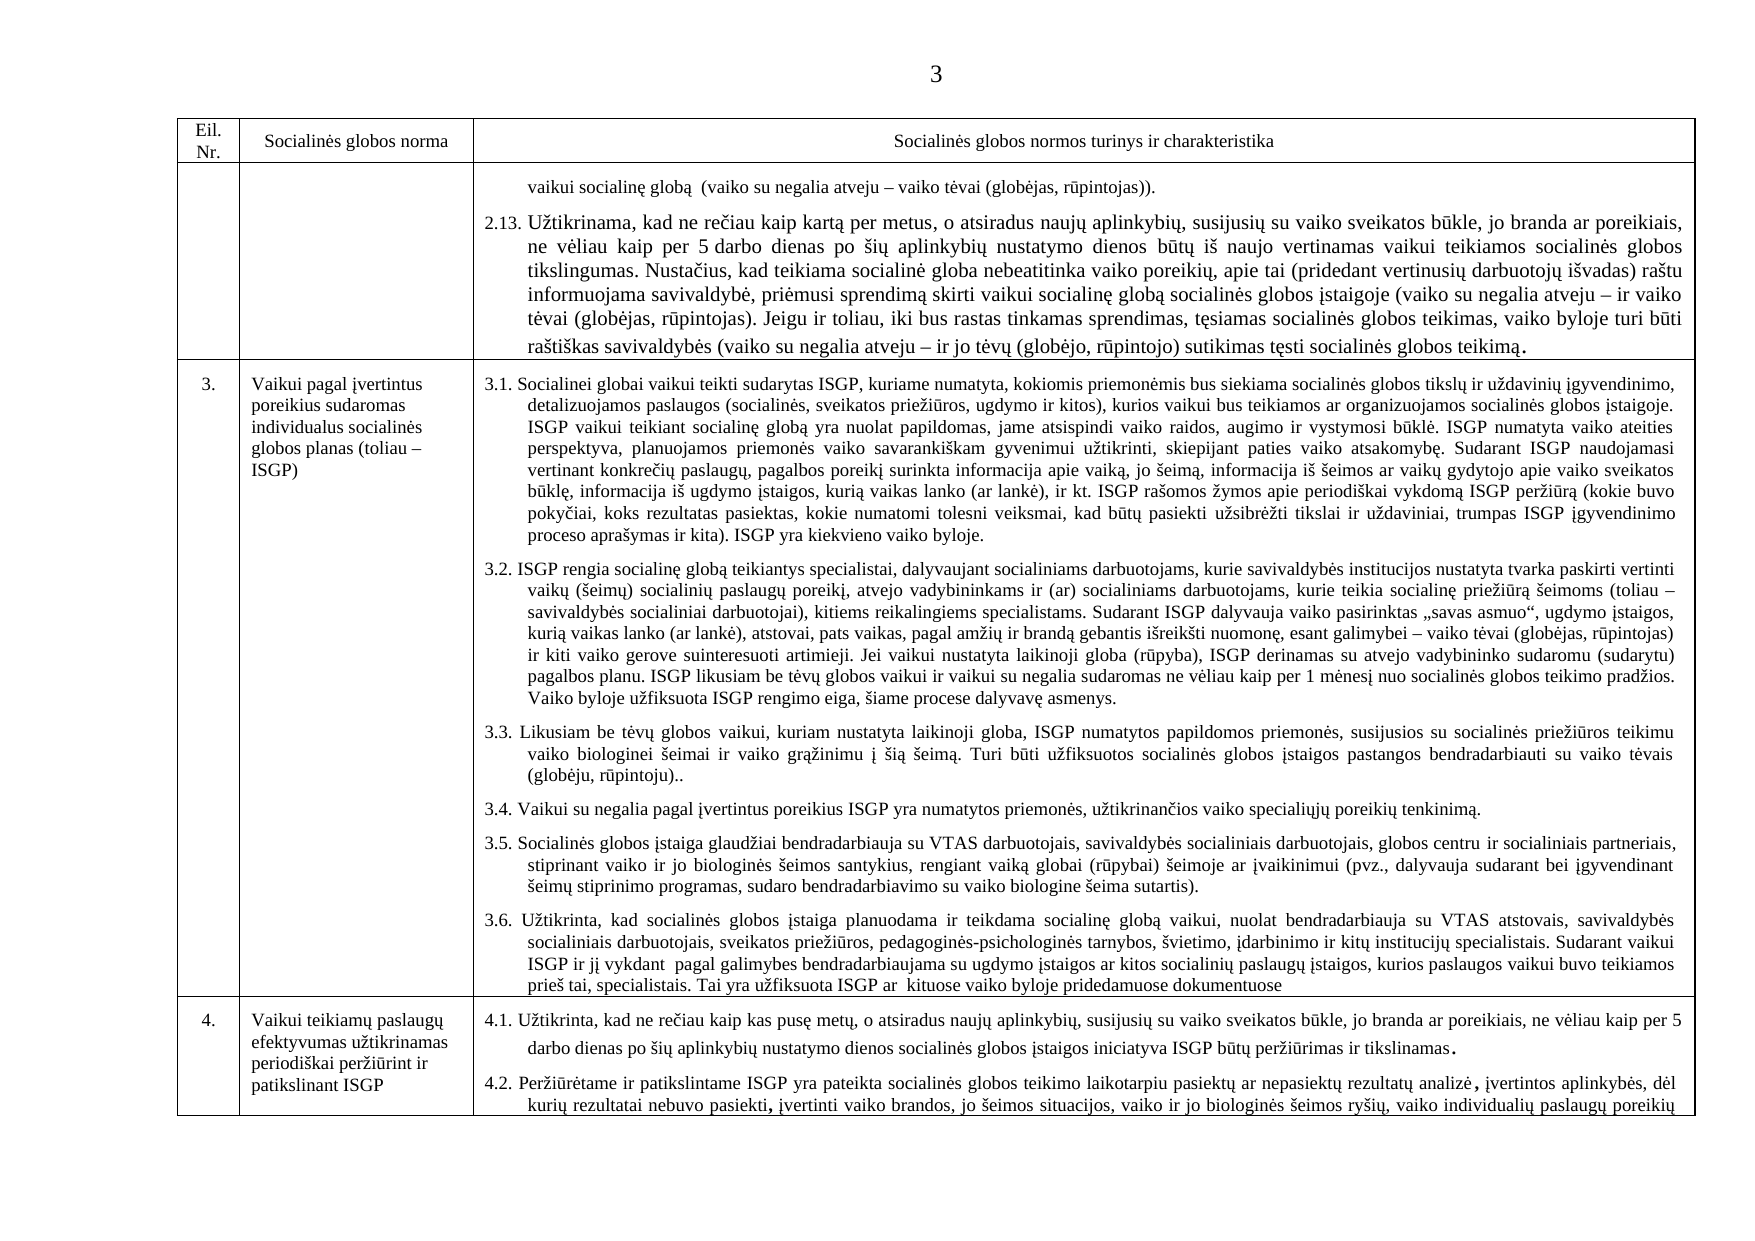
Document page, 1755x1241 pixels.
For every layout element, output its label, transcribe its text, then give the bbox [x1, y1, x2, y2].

table_cell 3. [178, 360, 239, 996]
table_cell [240, 163, 473, 359]
table_header Socialinės globos normos turinys ir charakteristika [474, 119, 1694, 162]
table_cell vaikui socialinę globą (vaiko su negalia atveju – vaiko tėvai (globėjas, rūpintojas)). 2.13. Užtikrinama, kad ne rečiau kaip kartą per metus, o atsiradus naujų aplinkybių, susijusių su vaiko sveikatos būkle, jo branda ar poreikiais, ne vėliau kaip per 5 darbo dienas po šių aplinkybių nustatymo dienos būtų iš naujo vertinamas vaikui teikiamos socialinės globos tikslingumas. Nustačius, kad teikiama socialinė globa nebeatitinka vaiko poreikių, apie tai (pridedant vertinusių darbuotojų išvadas) raštu informuojama savivaldybė, priėmusi sprendimą skirti vaikui socialinę globą socialinės globos įstaigoje (vaiko su negalia atveju – ir vaiko tėvai (globėjas, rūpintojas). Jeigu ir toliau, iki bus rastas tinkamas sprendimas, tęsiamas socialinės globos teikimas, vaiko byloje turi būti raštiškas savivaldybės (vaiko su negalia atveju – ir jo tėvų (globėjo, rūpintojo) sutikimas tęsti socialinės globos teikimą. [474, 163, 1694, 359]
table_cell [178, 163, 239, 359]
table_cell Vaikui pagal įvertintus poreikius sudaromas individualus socialinės globos planas (toliau – ISGP) [240, 360, 473, 996]
table_cell 4.1. Užtikrinta, kad ne rečiau kaip kas pusę metų, o atsiradus naujų aplinkybių, susijusių su vaiko sveikatos būkle, jo branda ar poreikiais, ne vėliau kaip per 5 darbo dienas po šių aplinkybių nustatymo dienos socialinės globos įstaigos iniciatyva ISGP būtų peržiūrimas ir tikslinamas. 4.2. Peržiūrėtame ir patikslintame ISGP yra pateikta socialinės globos teikimo laikotarpiu pasiektų ar nepasiektų rezultatų analizė, įvertintos aplinkybės, dėl kurių rezultatai nebuvo pasiekti, įvertinti vaiko brandos, jo šeimos situacijos, vaiko ir jo biologinės šeimos ryšių, vaiko individualių paslaugų poreikių [474, 997, 1694, 1115]
table_cell Vaikui teikiamų paslaugų efektyvumas užtikrinamas periodiškai peržiūrint ir patikslinant ISGP [240, 997, 473, 1115]
table_header Socialinės globos norma [240, 119, 473, 162]
table_cell 4. [178, 997, 239, 1115]
table_header Eil. Nr. [178, 119, 239, 162]
table_cell 3.1. Socialinei globai vaikui teikti sudarytas ISGP, kuriame numatyta, kokiomis priemonėmis bus siekiama socialinės globos tikslų ir uždavinių įgyvendinimo, detalizuojamos paslaugos (socialinės, sveikatos priežiūros, ugdymo ir kitos), kurios vaikui bus teikiamos ar organizuojamos socialinės globos įstaigoje. ISGP vaikui teikiant socialinę globą yra nuolat papildomas, jame atsispindi vaiko raidos, augimo ir vystymosi būklė. ISGP numatyta vaiko ateities perspektyva, planuojamos priemonės vaiko savarankiškam gyvenimui užtikrinti, skiepijant paties vaiko atsakomybę. Sudarant ISGP naudojamasi vertinant konkrečių paslaugų, pagalbos poreikį surinkta informacija apie vaiką, jo šeimą, informacija iš šeimos ar vaikų gydytojo apie vaiko sveikatos būklę, informacija iš ugdymo įstaigos, kurią vaikas lanko (ar lankė), ir kt. ISGP rašomos žymos apie periodiškai vykdomą ISGP peržiūrą (kokie buvo pokyčiai, koks rezultatas pasiektas, kokie numatomi tolesni veiksmai, kad būtų pasiekti užsibrėžti tikslai ir uždaviniai, trumpas ISGP įgyvendinimo proceso aprašymas ir kita). ISGP yra kiekvieno vaiko byloje. 3.2. ISGP rengia socialinę globą teikiantys specialistai, dalyvaujant socialiniams darbuotojams, kurie savivaldybės institucijos nustatyta tvarka paskirti vertinti vaikų (šeimų) socialinių paslaugų poreikį, atvejo vadybininkams ir (ar) socialiniams darbuotojams, kurie teikia socialinę priežiūrą šeimoms (toliau – savivaldybės socialiniai darbuotojai), kitiems reikalingiems specialistams. Sudarant ISGP dalyvauja vaiko pasirinktas „savas asmuo“, ugdymo įstaigos, kurią vaikas lanko (ar lankė), atstovai, pats vaikas, pagal amžių ir brandą gebantis išreikšti nuomonę, esant galimybei – vaiko tėvai (globėjas, rūpintojas) ir kiti vaiko gerove suinteresuoti artimieji. Jei vaikui nustatyta laikinoji globa (rūpyba), ISGP derinamas su atvejo vadybininko sudaromu (sudarytu) pagalbos planu. ISGP likusiam be tėvų globos vaikui ir vaikui su negalia sudaromas ne vėliau kaip per 1 mėnesį nuo socialinės globos teikimo pradžios. Vaiko byloje užfiksuota ISGP rengimo eiga, šiame procese dalyvavę asmenys. 3.3. Likusiam be tėvų globos vaikui, kuriam nustatyta laikinoji globa, ISGP numatytos papildomos priemonės, susijusios su socialinės priežiūros teikimu vaiko biologinei šeimai ir vaiko grąžinimu į šią šeimą. Turi būti užfiksuotos socialinės globos įstaigos pastangos bendradarbiauti su vaiko tėvais (globėju, rūpintoju).. 3.4. Vaikui su negalia pagal įvertintus poreikius ISGP yra numatytos priemonės, užtikrinančios vaiko specialiųjų poreikių tenkinimą. 3.5. Socialinės globos įstaiga glaudžiai bendradarbiauja su VTAS darbuotojais, savivaldybės socialiniais darbuotojais, globos centru ir socialiniais partneriais, stiprinant vaiko ir jo biologinės šeimos santykius, rengiant vaiką globai (rūpybai) šeimoje ar įvaikinimui (pvz., dalyvauja sudarant bei įgyvendinant šeimų stiprinimo programas, sudaro bendradarbiavimo su vaiko biologine šeima sutartis). 3.6. Užtikrinta, kad socialinės globos įstaiga planuodama ir teikdama socialinę globą vaikui, nuolat bendradarbiauja su VTAS atstovais, savivaldybės socialiniais darbuotojais, sveikatos priežiūros, pedagoginės-psichologinės tarnybos, švietimo, įdarbinimo ir kitų institucijų specialistais. Sudarant vaikui ISGP ir jį vykdant pagal galimybes bendradarbiaujama su ugdymo įstaigos ar kitos socialinių paslaugų įstaigos, kurios paslaugos vaikui buvo teikiamos prieš tai, specialistais. Tai yra užfiksuota ISGP ar kituose vaiko byloje pridedamuose dokumentuose [474, 360, 1694, 996]
